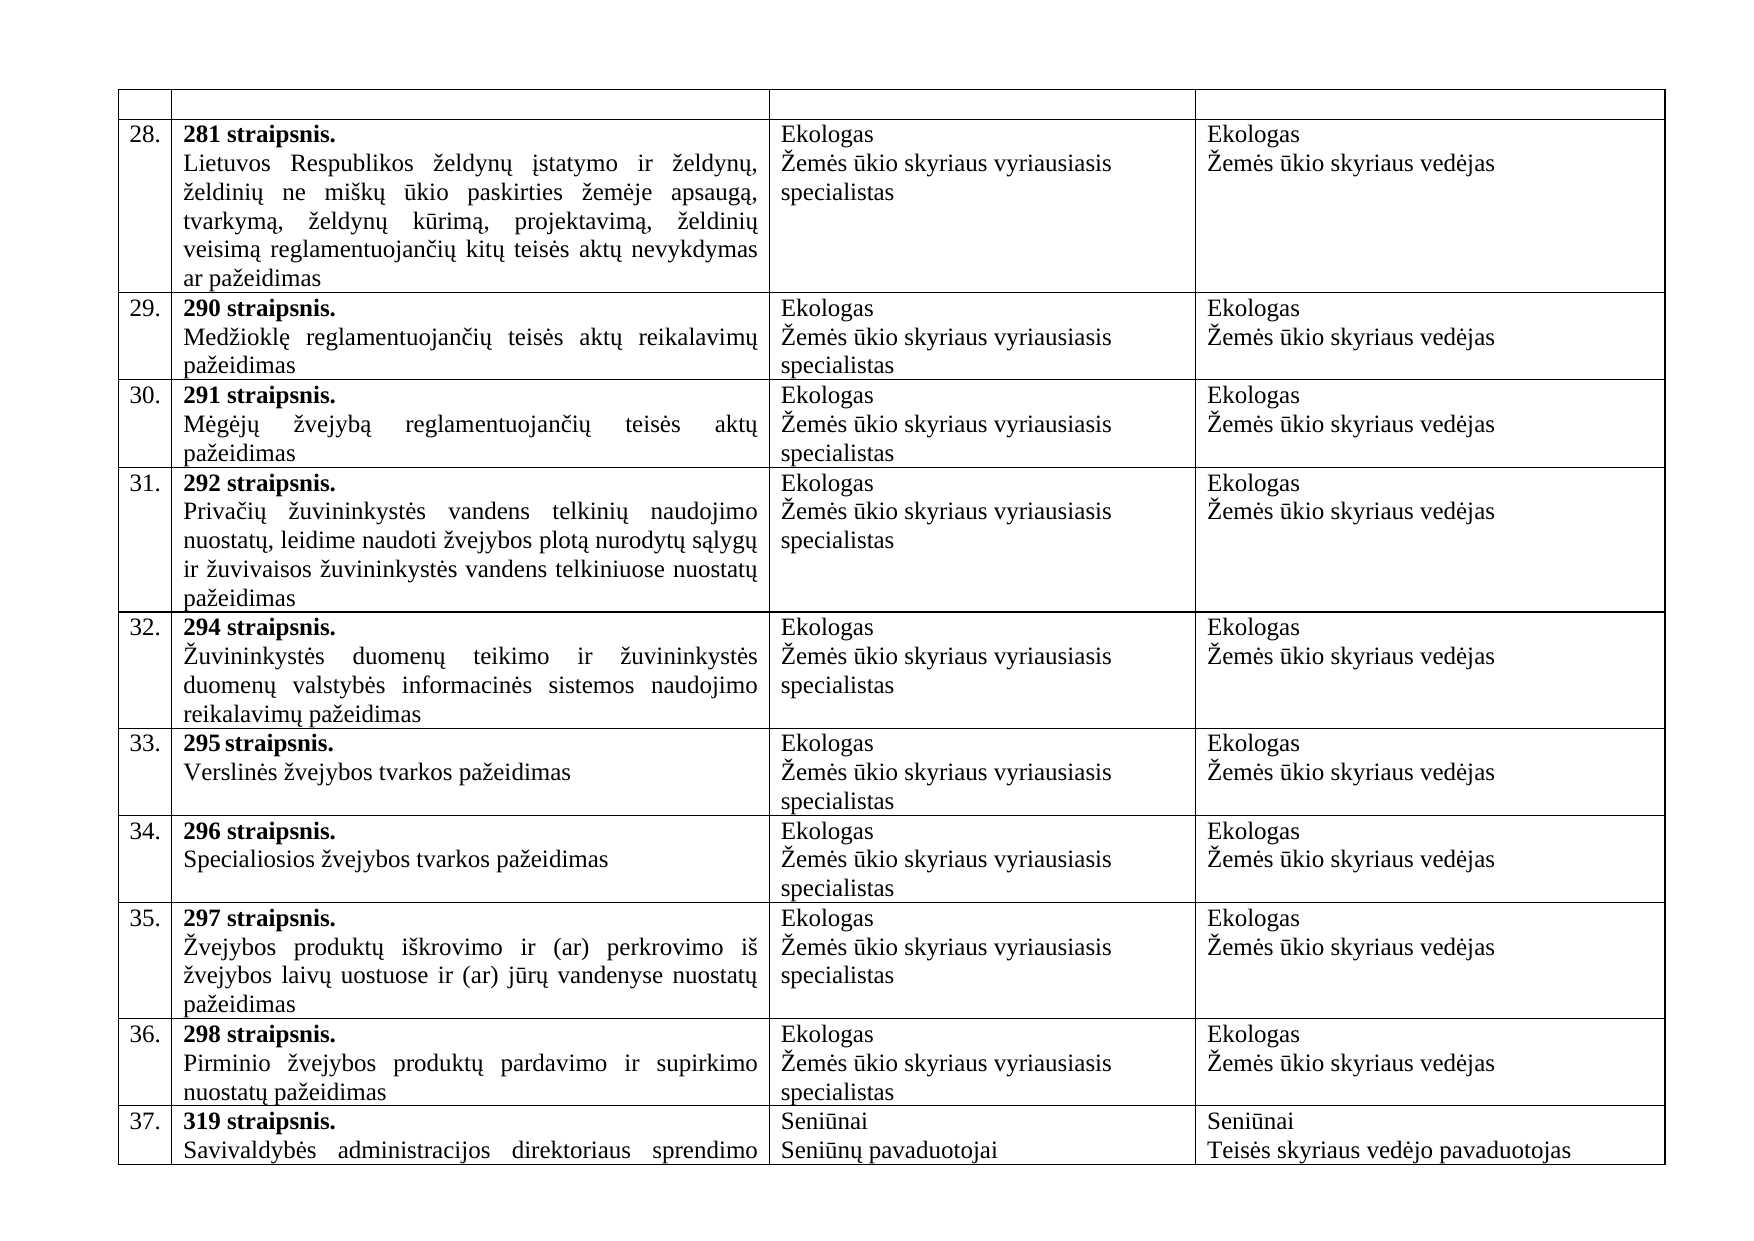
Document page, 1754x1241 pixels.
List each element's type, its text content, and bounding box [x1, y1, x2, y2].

table_cell Ekologas Žemės ūkio skyriaus vyriausiasis specialistas [770, 293, 1195, 379]
table_cell 296 straipsnis. Specialiosios žvejybos tvarkos pažeidimas [172, 816, 769, 902]
table_cell Ekologas Žemės ūkio skyriaus vedėjas [1196, 816, 1664, 902]
table_cell 35. [119, 903, 171, 1018]
table_cell 36. [119, 1019, 171, 1105]
table_cell 32. [119, 613, 171, 727]
table_cell Ekologas Žemės ūkio skyriaus vedėjas [1196, 468, 1664, 611]
table_cell Seniūnai Teisės skyriaus vedėjo pavaduotojas [1196, 1106, 1664, 1164]
table_cell 319 straipsnis. Savivaldybės administracijos direktoriaus sprendimo [172, 1106, 769, 1164]
table_cell Ekologas Žemės ūkio skyriaus vyriausiasis specialistas [770, 1019, 1195, 1105]
table_cell 297 straipsnis. Žvejybos produktų iškrovimo ir (ar) perkrovimo iš žvejybos laivų uostuose ir (ar) jūrų vandenyse nuostatų pažeidimas [172, 903, 769, 1018]
table_cell Ekologas Žemės ūkio skyriaus vyriausiasis specialistas [770, 120, 1195, 292]
table_cell 31. [119, 468, 171, 611]
table_cell Ekologas Žemės ūkio skyriaus vedėjas [1196, 380, 1664, 467]
table_cell 30. [119, 380, 171, 467]
table_cell 292 straipsnis. Privačių žuvininkystės vandens telkinių naudojimo nuostatų, leidime naudoti žvejybos plotą nurodytų sąlygų ir žuvivaisos žuvininkystės vandens telkiniuose nuostatų pažeidimas [172, 468, 769, 611]
table_cell Ekologas Žemės ūkio skyriaus vyriausiasis specialistas [770, 816, 1195, 902]
table_cell 291 straipsnis. Mėgėjų žvejybą reglamentuojančių teisės aktų pažeidimas [172, 380, 769, 467]
table_cell 37. [119, 1106, 171, 1164]
table_cell 28. [119, 120, 171, 292]
table_cell 34. [119, 816, 171, 902]
table_cell Ekologas Žemės ūkio skyriaus vedėjas [1196, 903, 1664, 1018]
table_cell Ekologas Žemės ūkio skyriaus vedėjas [1196, 613, 1664, 727]
table_cell Ekologas Žemės ūkio skyriaus vedėjas [1196, 293, 1664, 379]
table_cell [770, 90, 1195, 118]
table_cell [172, 90, 769, 118]
table_cell 290 straipsnis. Medžioklę reglamentuojančių teisės aktų reikalavimų pažeidimas [172, 293, 769, 379]
table_cell 294 straipsnis. Žuvininkystės duomenų teikimo ir žuvininkystės duomenų valstybės informacinės sistemos naudojimo reikalavimų pažeidimas [172, 613, 769, 727]
table_cell Ekologas Žemės ūkio skyriaus vyriausiasis specialistas [770, 613, 1195, 727]
table_cell Ekologas Žemės ūkio skyriaus vyriausiasis specialistas [770, 729, 1195, 815]
table_cell Ekologas Žemės ūkio skyriaus vyriausiasis specialistas [770, 903, 1195, 1018]
table_cell 295 straipsnis. Verslinės žvejybos tvarkos pažeidimas [172, 729, 769, 815]
table_cell Ekologas Žemės ūkio skyriaus vedėjas [1196, 1019, 1664, 1105]
table_cell Ekologas Žemės ūkio skyriaus vedėjas [1196, 729, 1664, 815]
table_cell 33. [119, 729, 171, 815]
table_cell 29. [119, 293, 171, 379]
table_cell Ekologas Žemės ūkio skyriaus vyriausiasis specialistas [770, 380, 1195, 467]
table_cell [1196, 90, 1664, 118]
table_cell Seniūnai Seniūnų pavaduotojai [770, 1106, 1195, 1164]
table_cell Ekologas Žemės ūkio skyriaus vyriausiasis specialistas [770, 468, 1195, 611]
table_cell Ekologas Žemės ūkio skyriaus vedėjas [1196, 120, 1664, 292]
table_cell 281 straipsnis. Lietuvos Respublikos želdynų įstatymo ir želdynų, želdinių ne miškų ūkio paskirties žemėje apsaugą, tvarkymą, želdynų kūrimą, projektavimą, želdinių veisimą reglamentuojančių kitų teisės aktų nevykdymas ar pažeidimas [172, 120, 769, 292]
table_cell [119, 90, 171, 118]
table_cell 298 straipsnis. Pirminio žvejybos produktų pardavimo ir supirkimo nuostatų pažeidimas [172, 1019, 769, 1105]
